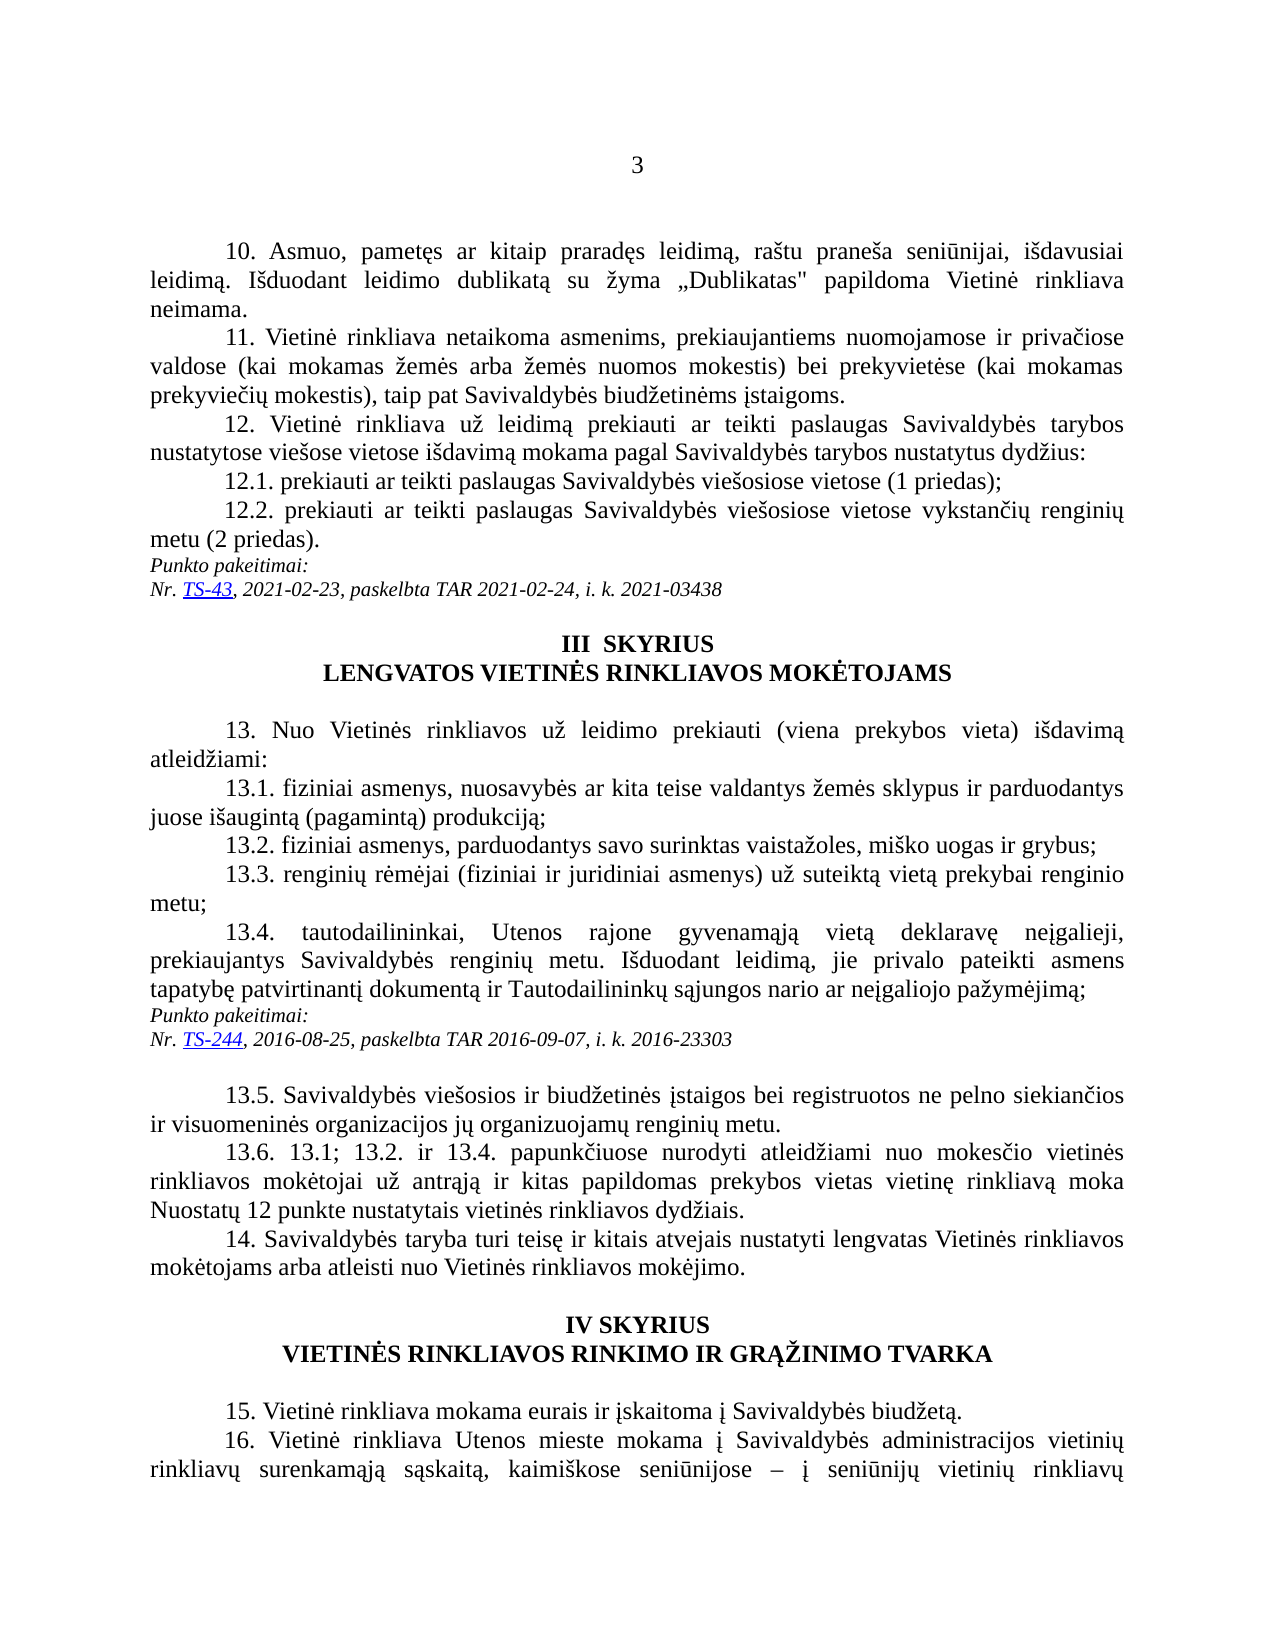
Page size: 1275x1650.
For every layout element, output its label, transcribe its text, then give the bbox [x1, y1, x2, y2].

text Nr. TS-244, 2016-08-25, paskelbta TAR 2016-09-07, i. k. 2016-23303 [150, 1027, 1125, 1051]
text VIETINĖS RINKLIAVOS RINKIMO IR GRĄŽINIMO TVARKA [150, 1339, 1125, 1367]
text 13.6. 13.1; 13.2. ir 13.4. papunkčiuose nurodyti atleidžiami nuo mokesčio vietinės rinkliavos mokėtojai už antrąją ir kitas papildomas prekybos vietas vietinę rinkliavą moka Nuostatų 12 punkte nustatytais vietinės rinkliavos dydžiais. [150, 1137, 1125, 1224]
text 10. Asmuo, pametęs ar kitaip praradęs leidimą, raštu praneša seniūnijai, išdavusiai leidimą. Išduodant leidimo dublikatą su žyma „Dublikatas" papildoma Vietinė rinkliava neimama. [150, 236, 1125, 322]
text 12. Vietinė rinkliava už leidimą prekiauti ar teikti paslaugas Savivaldybės tarybos nustatytose viešose vietose išdavimą mokama pagal Savivaldybės tarybos nustatytus dydžius: [150, 409, 1125, 466]
text 16. Vietinė rinkliava Utenos mieste mokama į Savivaldybės administracijos vietinių rinkliavų surenkamąją sąskaitą, kaimiškose seniūnijose – į seniūnijų vietinių rinkliavų [150, 1425, 1125, 1482]
text 13.4. tautodailininkai, Utenos rajone gyvenamąją vietą deklaravę neįgalieji, prekiaujantys Savivaldybės renginių metu. Išduodant leidimą, jie privalo pateikti asmens tapatybę patvirtinantį dokumentą ir Tautodailininkų sąjungos nario ar neįgaliojo pažymėjimą; [150, 917, 1125, 1003]
text Punkto pakeitimai: [150, 1003, 1125, 1027]
text IV SKYRIUS [150, 1310, 1125, 1339]
text III SKYRIUS [150, 629, 1125, 658]
text Nr. TS-43, 2021-02-23, paskelbta TAR 2021-02-24, i. k. 2021-03438 [150, 577, 1125, 601]
text 13.1. fiziniai asmenys, nuosavybės ar kita teise valdantys žemės sklypus ir parduodantys juose išaugintą (pagamintą) produkciją; [150, 773, 1125, 831]
text 14. Savivaldybės taryba turi teisę ir kitais atvejais nustatyti lengvatas Vietinės rinkliavos mokėtojams arba atleisti nuo Vietinės rinkliavos mokėjimo. [150, 1224, 1125, 1281]
text 15. Vietinė rinkliava mokama eurais ir įskaitoma į Savivaldybės biudžetą. [150, 1396, 1125, 1425]
text 12.1. prekiauti ar teikti paslaugas Savivaldybės viešosiose vietose (1 priedas); [150, 466, 1125, 495]
text 13. Nuo Vietinės rinkliavos už leidimo prekiauti (viena prekybos vieta) išdavimą atleidžiami: [150, 716, 1125, 773]
text LENGVATOS VIETINĖS RINKLIAVOS MOKĖTOJAMS [150, 658, 1125, 687]
text Punkto pakeitimai: [150, 552, 1125, 577]
text 13.5. Savivaldybės viešosios ir biudžetinės įstaigos bei registruotos ne pelno siekiančios ir visuomeninės organizacijos jų organizuojamų renginių metu. [150, 1080, 1125, 1137]
text 11. Vietinė rinkliava netaikoma asmenims, prekiaujantiems nuomojamose ir privačiose valdose (kai mokamas žemės arba žemės nuomos mokestis) bei prekyvietėse (kai mokamas prekyviečių mokestis), taip pat Savivaldybės biudžetinėms įstaigoms. [150, 322, 1125, 409]
text 13.3. renginių rėmėjai (fiziniai ir juridiniai asmenys) už suteiktą vietą prekybai renginio metu; [150, 859, 1125, 917]
text 12.2. prekiauti ar teikti paslaugas Savivaldybės viešosiose vietose vykstančių renginių metu (2 priedas). [150, 495, 1125, 552]
text 13.2. fiziniai asmenys, parduodantys savo surinktas vaistažoles, miško uogas ir grybus; [150, 831, 1125, 859]
